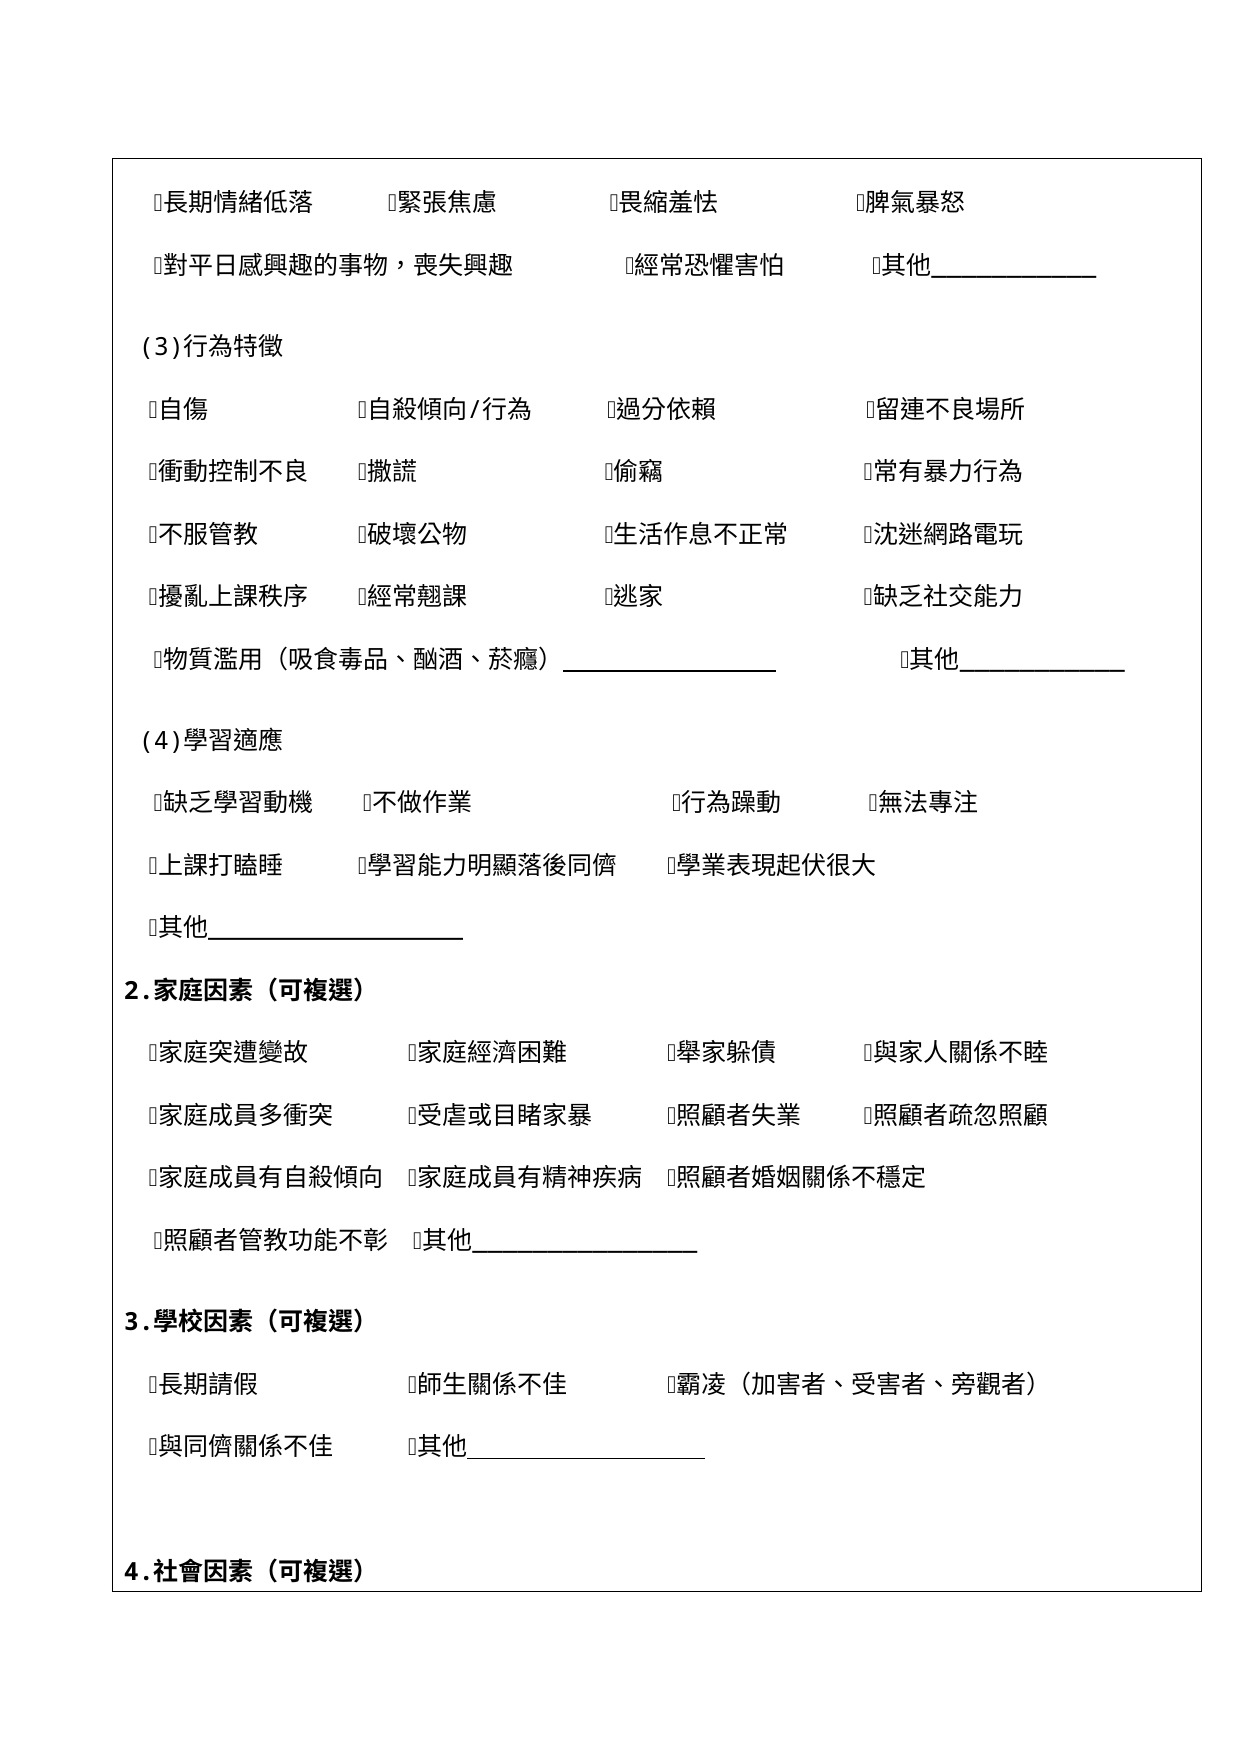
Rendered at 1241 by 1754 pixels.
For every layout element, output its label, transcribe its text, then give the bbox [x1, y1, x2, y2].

table_cell 長期情緒低落 緊張焦慮 畏縮羞怯 脾氣暴怒 對平日感興趣的事物，喪失興趣 經常恐懼害怕 其他___________ (3)行為特徵 自傷 自殺傾向/行為 過分依賴 留連不良場所 衝動控制不良 撒謊 偷竊 常有暴力行為 不服管教 破壞公物 生活作息不正常 沈迷網路電玩 擾亂上課秩序 經常翹課 逃家 缺乏社交能力 物質濫用（吸食毒品、酗酒、菸癮） 其他___________ (4)學習適應 缺乏學習動機 不做作業 行為躁動 無法專注 上課打瞌睡 學習能力明顯落後同儕 學業表現起伏很大 其他_________________ 2.家庭因素（可複選） 家庭突遭變故 家庭經濟困難 舉家躲債 與家人關係不睦 家庭成員多衝突 受虐或目睹家暴 照顧者失業 照顧者疏忽照顧 家庭成員有自殺傾向 家庭成員有精神疾病 照顧者婚姻關係不穩定 照顧者管教功能不彰 其他_______________ 3.學校因素（可複選） 長期請假 師生關係不佳 霸凌（加害者、受害者、旁觀者） 與同儕關係不佳 其他 4.社會因素（可複選） [113, 159, 1201, 1591]
